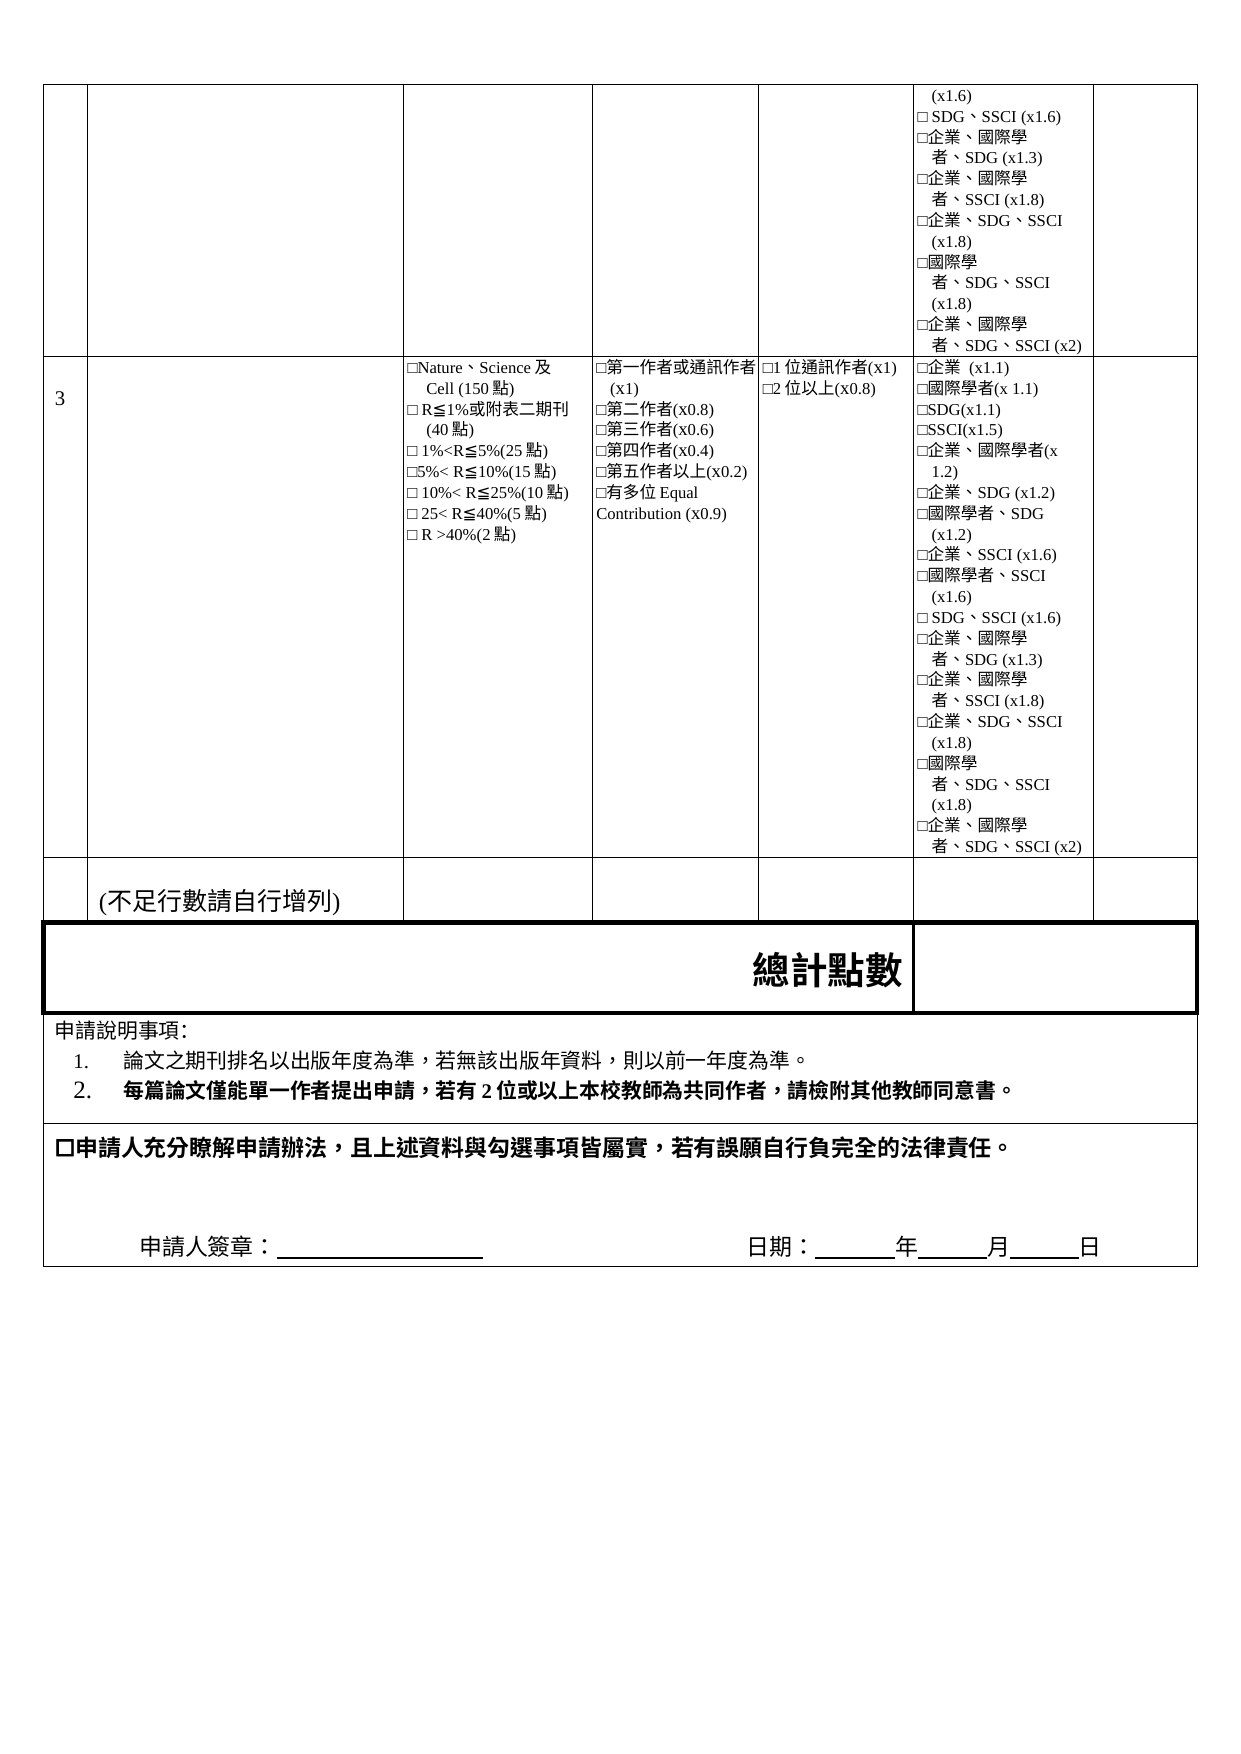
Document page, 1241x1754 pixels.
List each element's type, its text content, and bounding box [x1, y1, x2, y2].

table_cell [404, 858, 592, 920]
table_cell [1094, 85, 1197, 356]
table_cell [759, 85, 913, 356]
table_cell □Nature、Science及Cell (150點) □ R≦1%或附表二期刊(40點) □ 1%<R≦5%(25點) □5%< R≦10%(15點) □ 10%< R≦25%(10點) □ 25< R≦40%(5點) □ R >40%(2點) [404, 357, 592, 857]
table_cell [915, 925, 1195, 1011]
table_cell 申請說明事項： 論文之期刊排名以出版年度為準，若無該出版年資料，則以前一年度為準。 每篇論文僅能單一作者提出申請，若有2位或以上本校教師為共同作者，請檢附其他教師同意書。 [44, 1015, 1197, 1123]
table_cell 3 [44, 357, 87, 857]
table_cell [44, 85, 87, 356]
table_cell [914, 858, 1093, 920]
table_cell 總計點數 [46, 925, 912, 1011]
table_cell □1位通訊作者(x1) □2位以上(x0.8) [759, 357, 913, 857]
table_cell [88, 357, 403, 857]
table_cell [1094, 858, 1197, 920]
table_cell [404, 85, 592, 356]
table_cell [593, 85, 758, 356]
table_cell [759, 858, 913, 920]
table_cell (不足行數請自行增列) [88, 858, 403, 920]
table_cell [593, 858, 758, 920]
table_cell □第一作者或通訊作者(x1) □第二作者(x0.8) □第三作者(x0.6) □第四作者(x0.4) □第五作者以上(x0.2) □有多位Equal Contribution (x0.9) [593, 357, 758, 857]
table_cell [88, 85, 403, 356]
table_cell 申請人充分瞭解申請辦法，且上述資料與勾選事項皆屬實，若有誤願自行負完全的法律責任。 申請人簽章： 日期： 年 月 日 [44, 1124, 1197, 1266]
table_cell □企業 (x1.1) □國際學者(x 1.1) □SDG(x1.1) □SSCI(x1.5) □企業、國際學者(x 1.2) □企業、SDG (x1.2) □國際學者、SDG (x1.2) □企業、SSCI (x1.6) □國際學者、SSCI (x1.6) □ SDG、SSCI (x1.6) □企業、國際學者、SDG (x1.3) □企業、國際學者、SSCI (x1.8) □企業、SDG、SSCI (x1.8) □國際學者、SDG、SSCI (x1.8) □企業、國際學者、SDG、SSCI (x2) [914, 357, 1093, 857]
table_cell (x1.6) □ SDG、SSCI (x1.6) □企業、國際學者、SDG (x1.3) □企業、國際學者、SSCI (x1.8) □企業、SDG、SSCI (x1.8) □國際學者、SDG、SSCI (x1.8) □企業、國際學者、SDG、SSCI (x2) [914, 85, 1093, 356]
table_cell [1094, 357, 1197, 857]
table_cell [44, 858, 87, 920]
